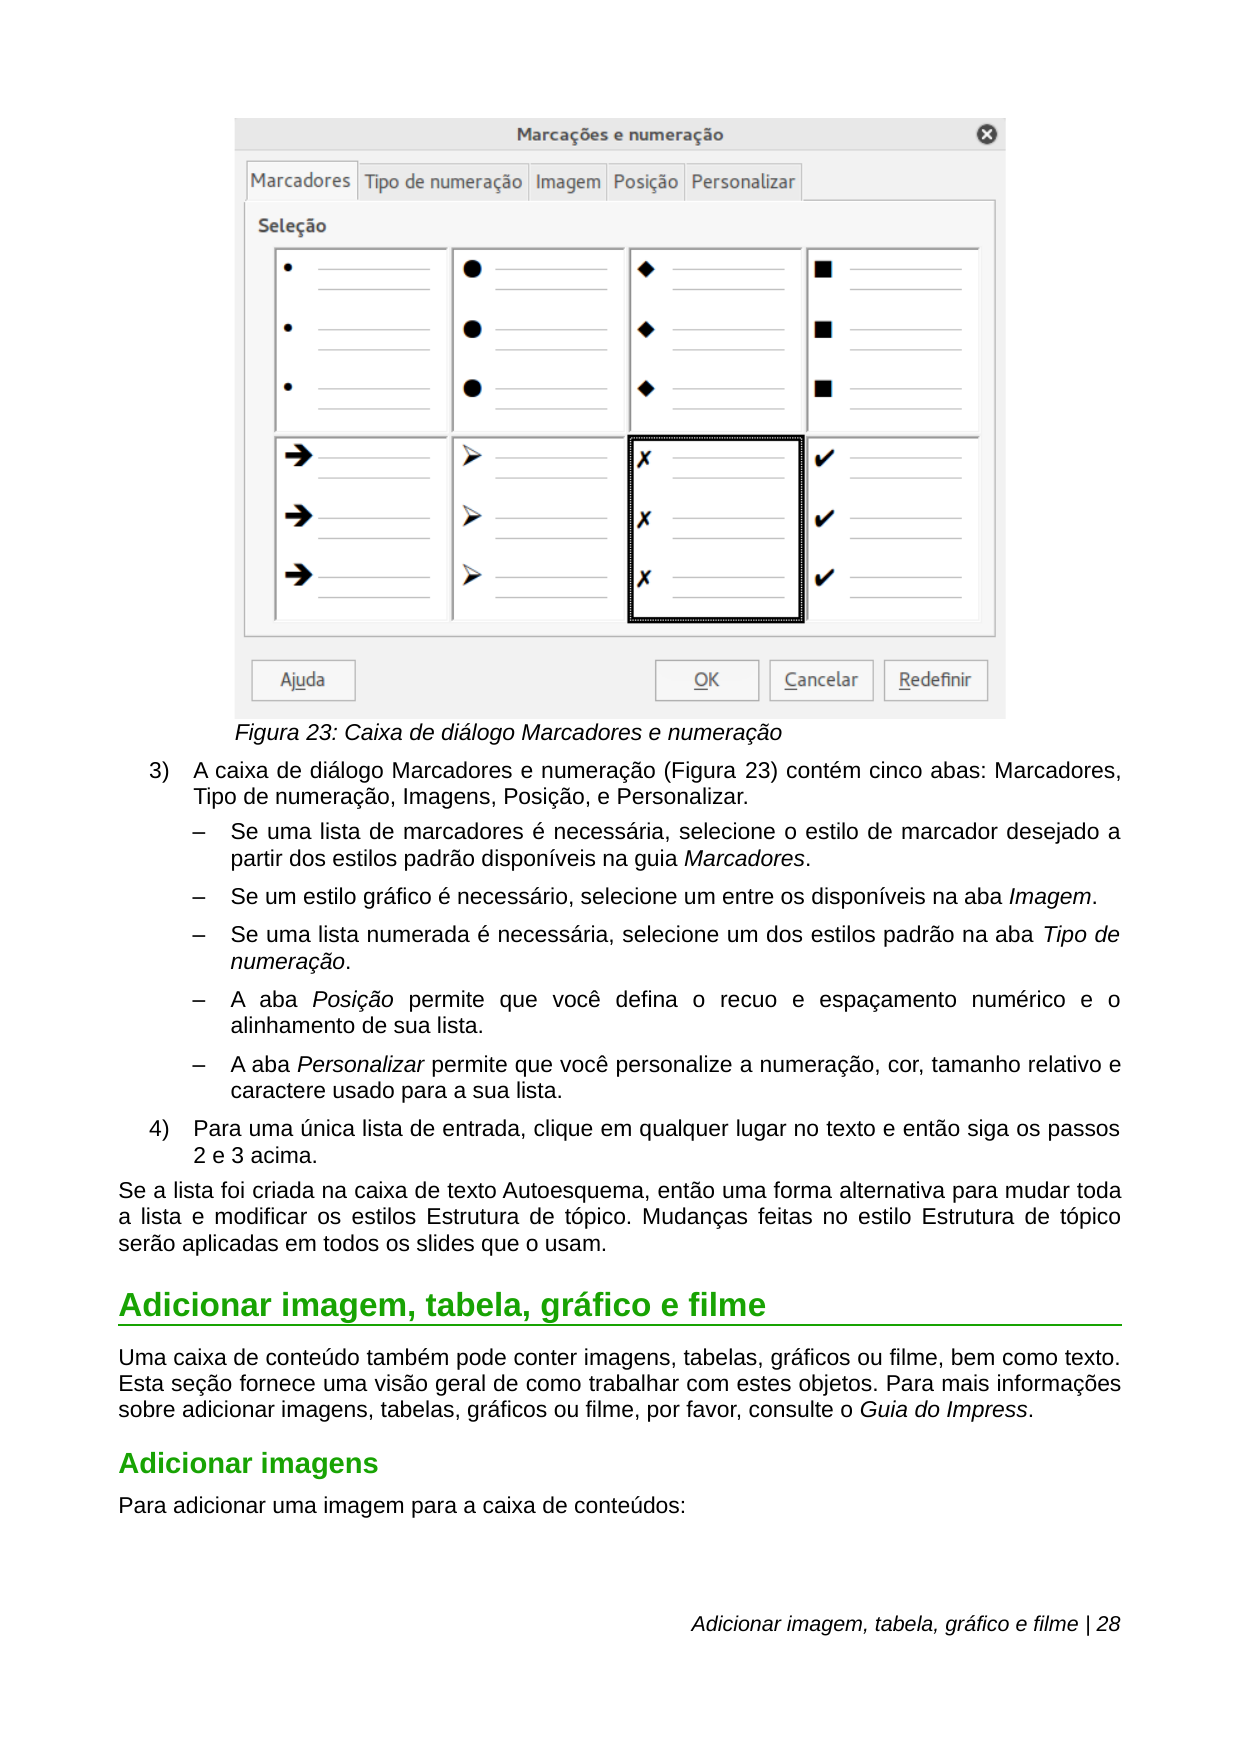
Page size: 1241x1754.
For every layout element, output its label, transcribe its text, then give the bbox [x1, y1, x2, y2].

list A caixa de diálogo Marcadores e numeração (Figura 23) contém cinco abas: Marcadores, Tipo de numeração, Imagens, Posição, e Personalizar. [169, 757, 1122, 809]
list Se um estilo gráfico é necessário, selecione um entre os disponíveis na aba Imagem. [192, 883, 1122, 909]
picture [234, 118, 1006, 719]
subtitle Adicionar imagens [118, 1446, 1122, 1480]
text Uma caixa de conteúdo também pode conter imagens, tabelas, gráficos ou filme, bem como texto. Esta seção fornece uma visão geral de como trabalhar com estes objetos. Para mais informações sobre adicionar imagens, tabelas, gráficos ou filme, por favor, consulte o Guia do Impress. [118, 1344, 1122, 1423]
list Se uma lista numerada é necessária, selecione um dos estilos padrão na aba Tipo de numeração. [192, 921, 1122, 974]
text Para adicionar uma imagem para a caixa de conteúdos: [118, 1492, 1122, 1518]
list Se uma lista de marcadores é necessária, selecione o estilo de marcador desejado a partir dos estilos padrão disponíveis na guia Marcadores. [192, 818, 1122, 871]
subtitle Adicionar imagem, tabela, gráfico e filme [118, 1286, 1122, 1324]
text Figura 23: Caixa de diálogo Marcadores e numeração [234, 719, 1006, 745]
list A aba Posição permite que você defina o recuo e espaçamento numérico e o alinhamento de sua lista. [192, 986, 1122, 1039]
text Se a lista foi criada na caixa de texto Autoesquema, então uma forma alternativa para mudar toda a lista e modificar os estilos Estrutura de tópico. Mudanças feitas no estilo Estrutura de tópico serão aplicadas em todos os slides que o usam. [118, 1177, 1122, 1256]
list Para uma única lista de entrada, clique em qualquer lugar no texto e então siga os passos 2 e 3 acima. [169, 1115, 1122, 1168]
list A aba Personalizar permite que você personalize a numeração, cor, tamanho relativo e caractere usado para a sua lista. [192, 1051, 1122, 1103]
